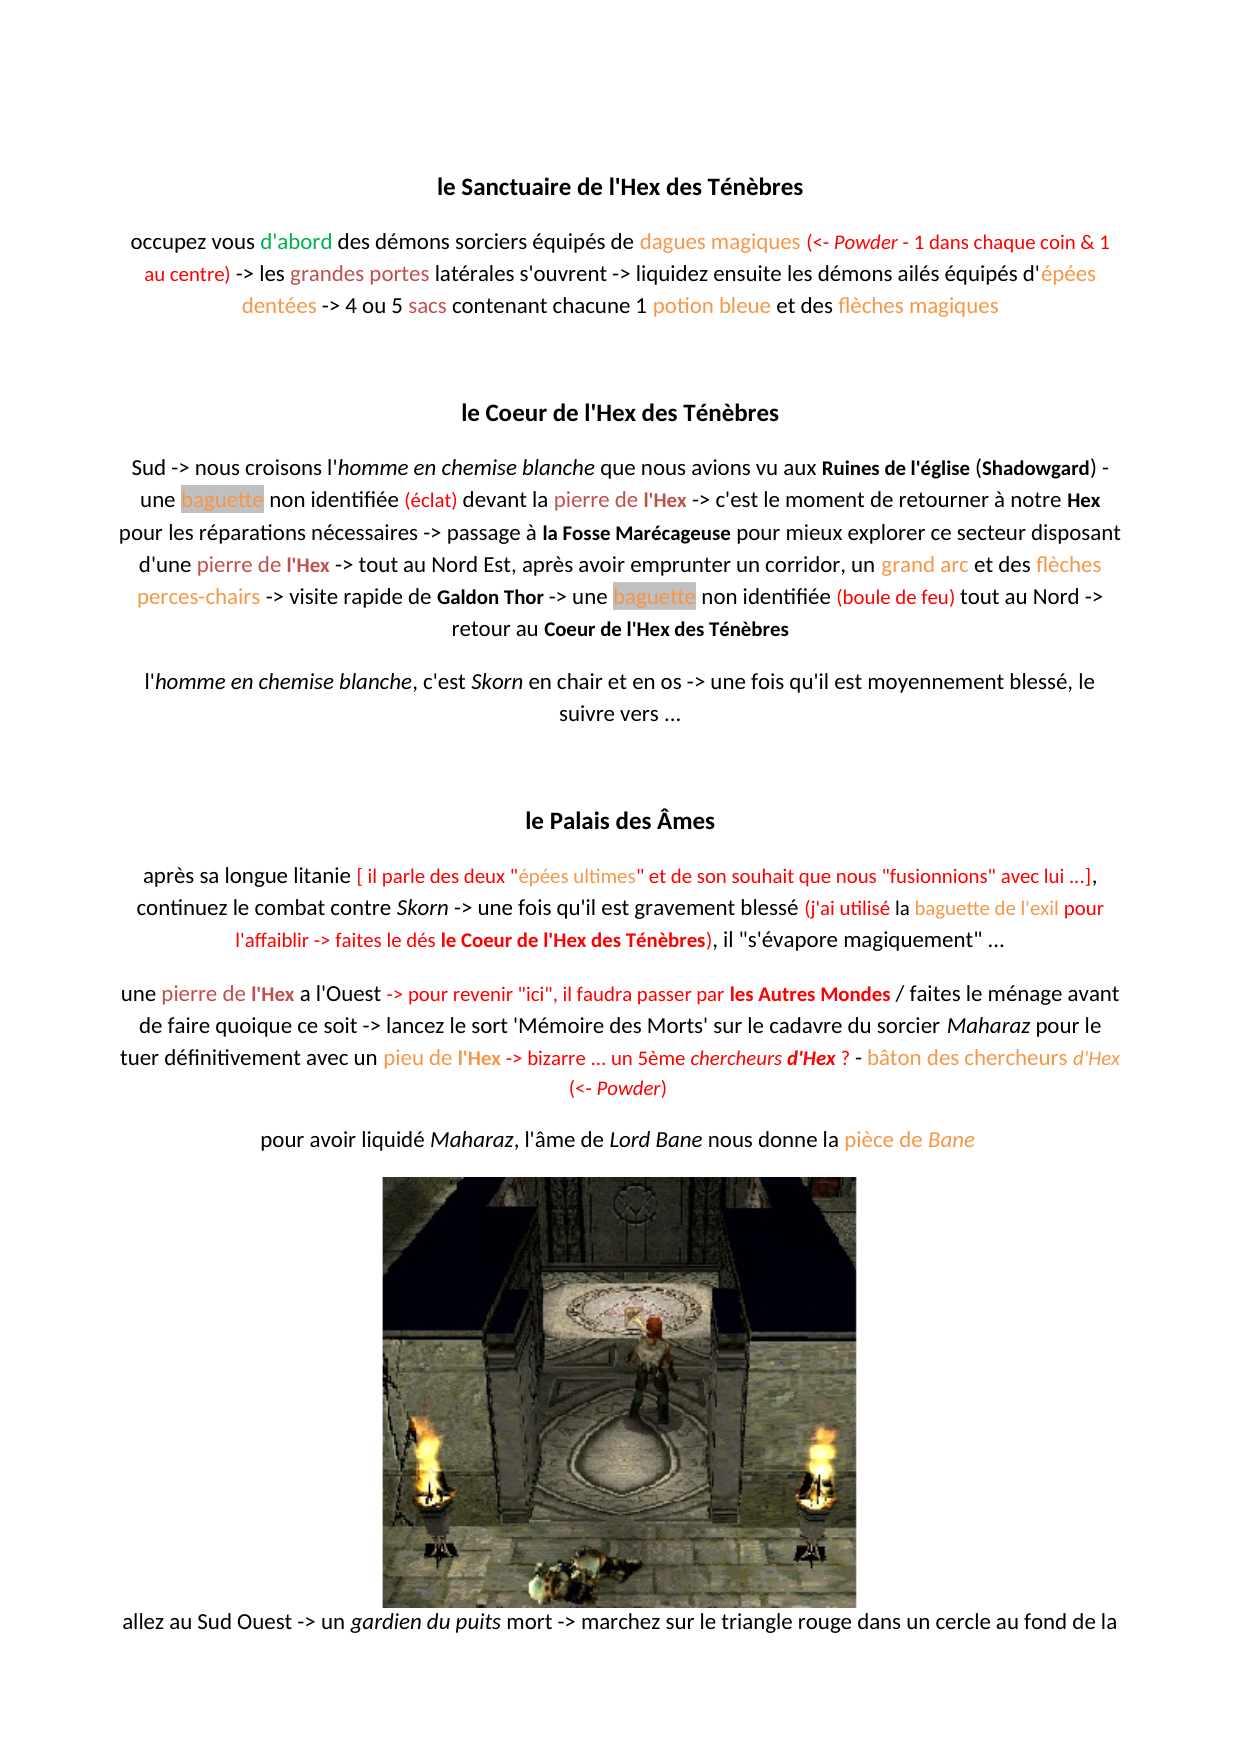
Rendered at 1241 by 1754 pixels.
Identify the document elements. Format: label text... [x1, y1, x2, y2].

text Sud -> nous croisons l'homme en chemise blanche que nous avions vu aux Ruines de l'église (Shadowgard) - une baguette non identifiée (éclat) devant la pierre de l'Hex -> c'est le moment de retourner à notre Hex pour les réparations nécessaires -> passage à la Fosse Marécageuse pour mieux explorer ce secteur disposant d'une pierre de l'Hex -> tout au Nord Est, après avoir emprunter un corridor, un grand arc et des flèches perces-chairs -> visite rapide de Galdon Thor -> une baguette non identifiée (boule de feu) tout au Nord -> retour au Coeur de l'Hex des Ténèbres [118, 453, 1122, 642]
text l'homme en chemise blanche, c'est Skorn en chair et en os -> une fois qu'il est moyennement blessé, le suivre vers ... [118, 667, 1122, 727]
text le Palais des Âmes [118, 805, 1122, 836]
text une pierre de l'Hex a l'Ouest -> pour revenir "ici", il faudra passer par les Autres Mondes / faites le ménage avant de faire quoique ce soit -> lancez le sort 'Mémoire des Morts' sur le cadavre du sorcier Maharaz pour le tuer définitivement avec un pieu de l'Hex -> bizarre ... un 5ème chercheurs d'Hex ? - bâton des chercheurs d'Hex (<- Powder) [118, 979, 1122, 1100]
text allez au Sud Ouest -> un gardien du puits mort -> marchez sur le triangle rouge dans un cercle au fond de la [118, 1607, 1122, 1636]
text le Coeur de l'Hex des Ténèbres [118, 397, 1122, 428]
text pour avoir liquidé Maharaz, l'âme de Lord Bane nous donne la pièce de Bane [118, 1125, 1122, 1153]
text après sa longue litanie [ il parle des deux "épées ultimes" et de son souhait que nous "fusionnions" avec lui ...], continuez le combat contre Skorn -> une fois qu'il est gravement blessé (j'ai utilisé la baguette de l'exil pour l'affaiblir -> faites le dés le Coeur de l'Hex des Ténèbres), il "s'évapore magiquement" ... [118, 861, 1122, 954]
text occupez vous d'abord des démons sorciers équipés de dagues magiques (<- Powder - 1 dans chaque coin & 1 au centre) -> les grandes portes latérales s'ouvrent -> liquidez ensuite les démons ailés équipés d'épées dentées -> 4 ou 5 sacs contenant chacune 1 potion bleue et des flèches magiques [118, 227, 1122, 319]
text le Sanctuaire de l'Hex des Ténèbres [118, 171, 1122, 202]
